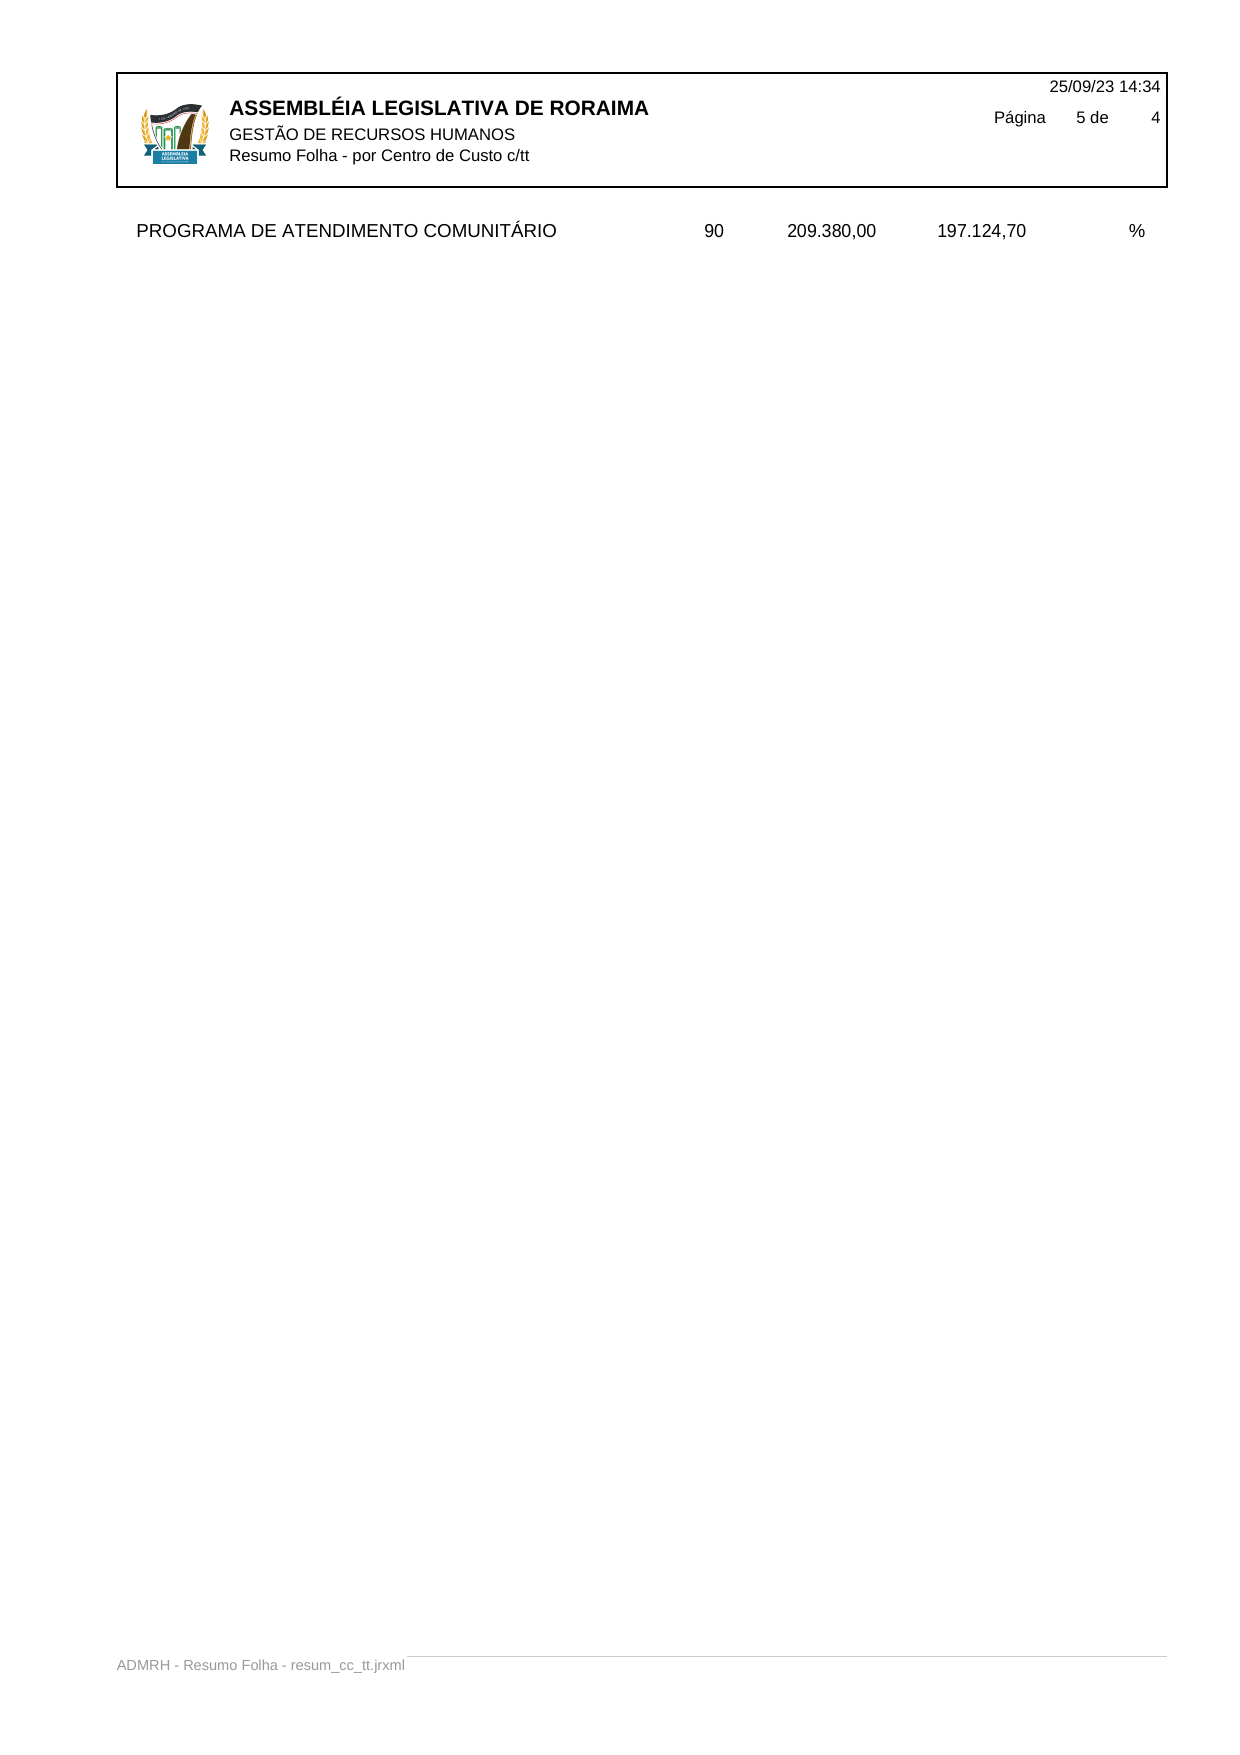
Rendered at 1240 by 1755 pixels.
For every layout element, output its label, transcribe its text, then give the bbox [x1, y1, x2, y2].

table_cell 197.124,70 [904, 217, 1077, 243]
table_cell PROGRAMA DE ATENDIMENTO COMUNITÁRIO [131, 217, 680, 243]
table_cell 209.380,00 [753, 217, 904, 243]
table_cell % [1077, 217, 1150, 243]
table_cell 90 [680, 217, 753, 243]
